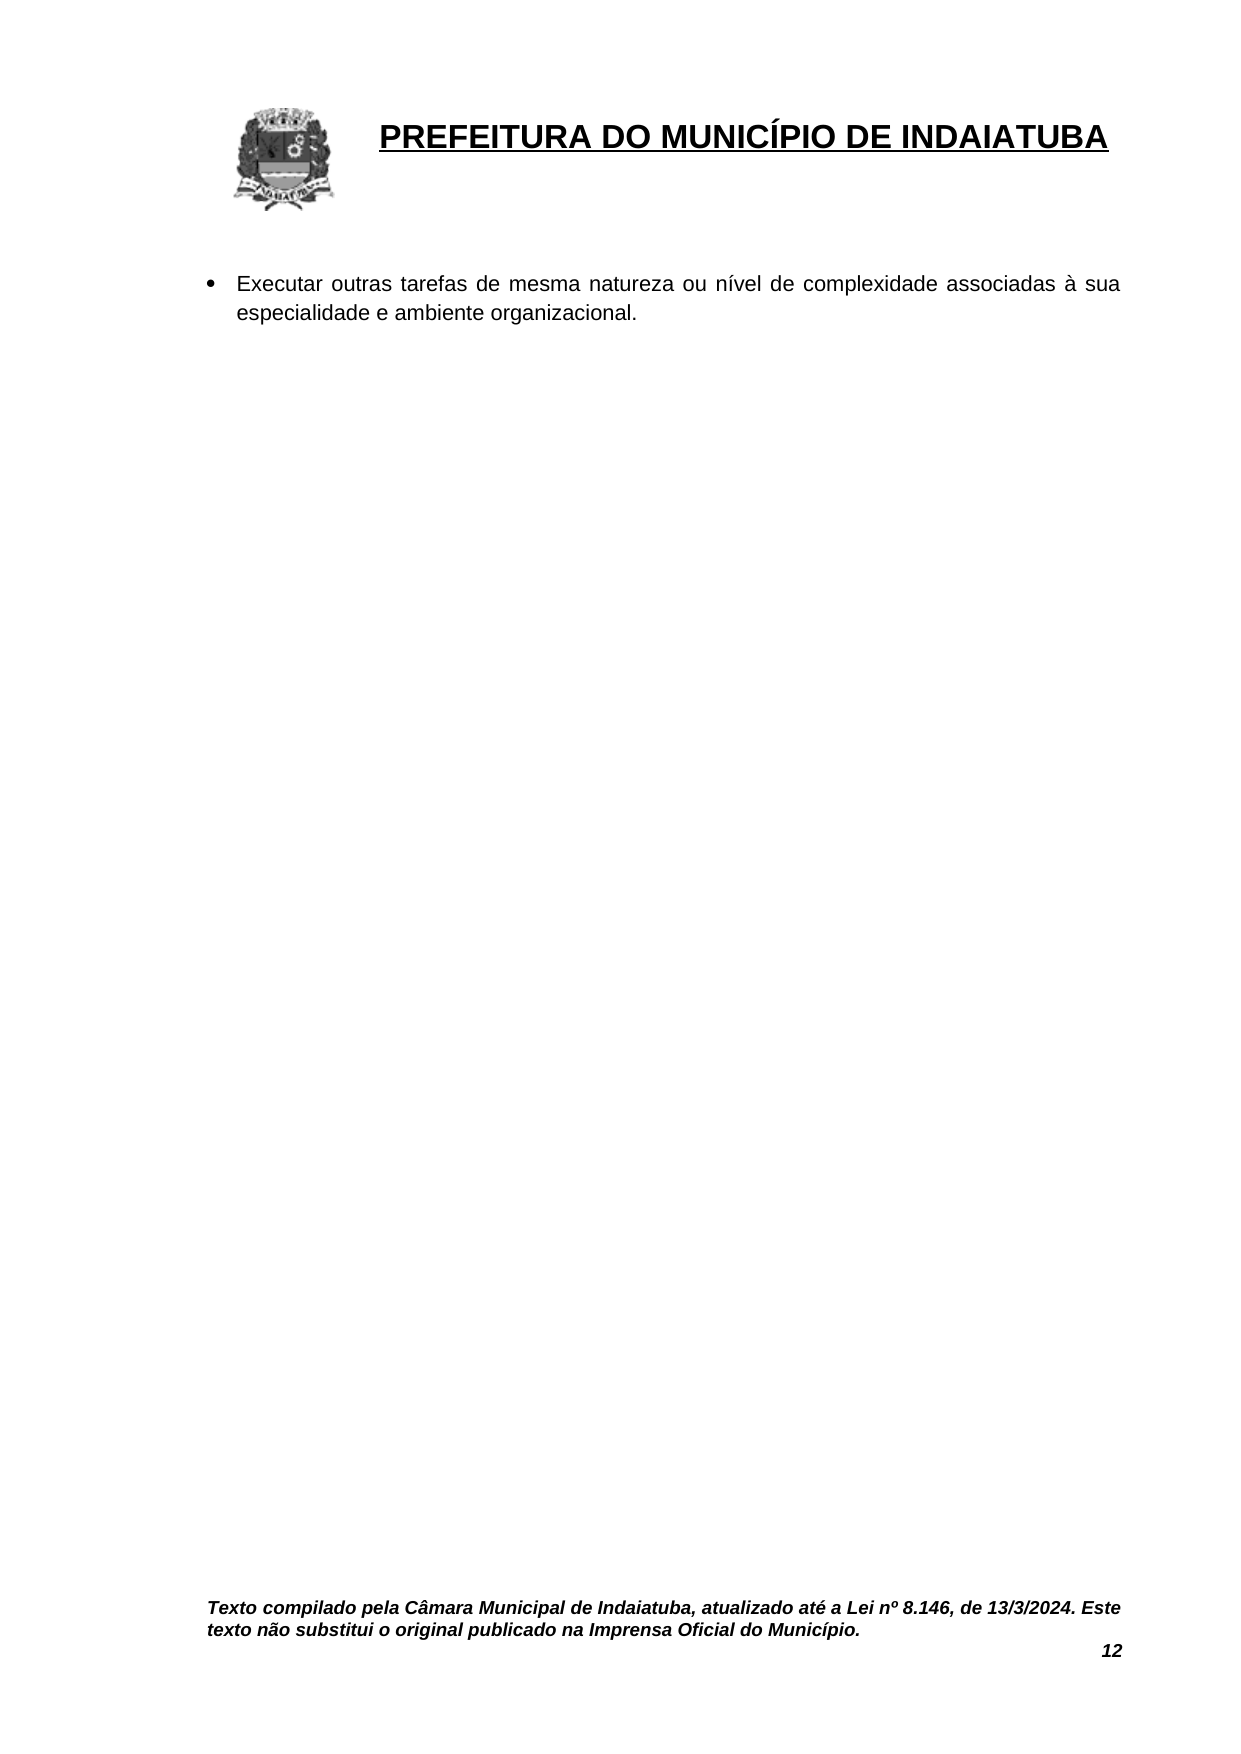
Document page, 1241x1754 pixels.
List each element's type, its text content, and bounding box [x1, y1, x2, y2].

list Executar outras tarefas de mesma natureza ou nível de complexidade associadas à sua especialidade e ambiente organizacional. [207, 271, 1122, 325]
